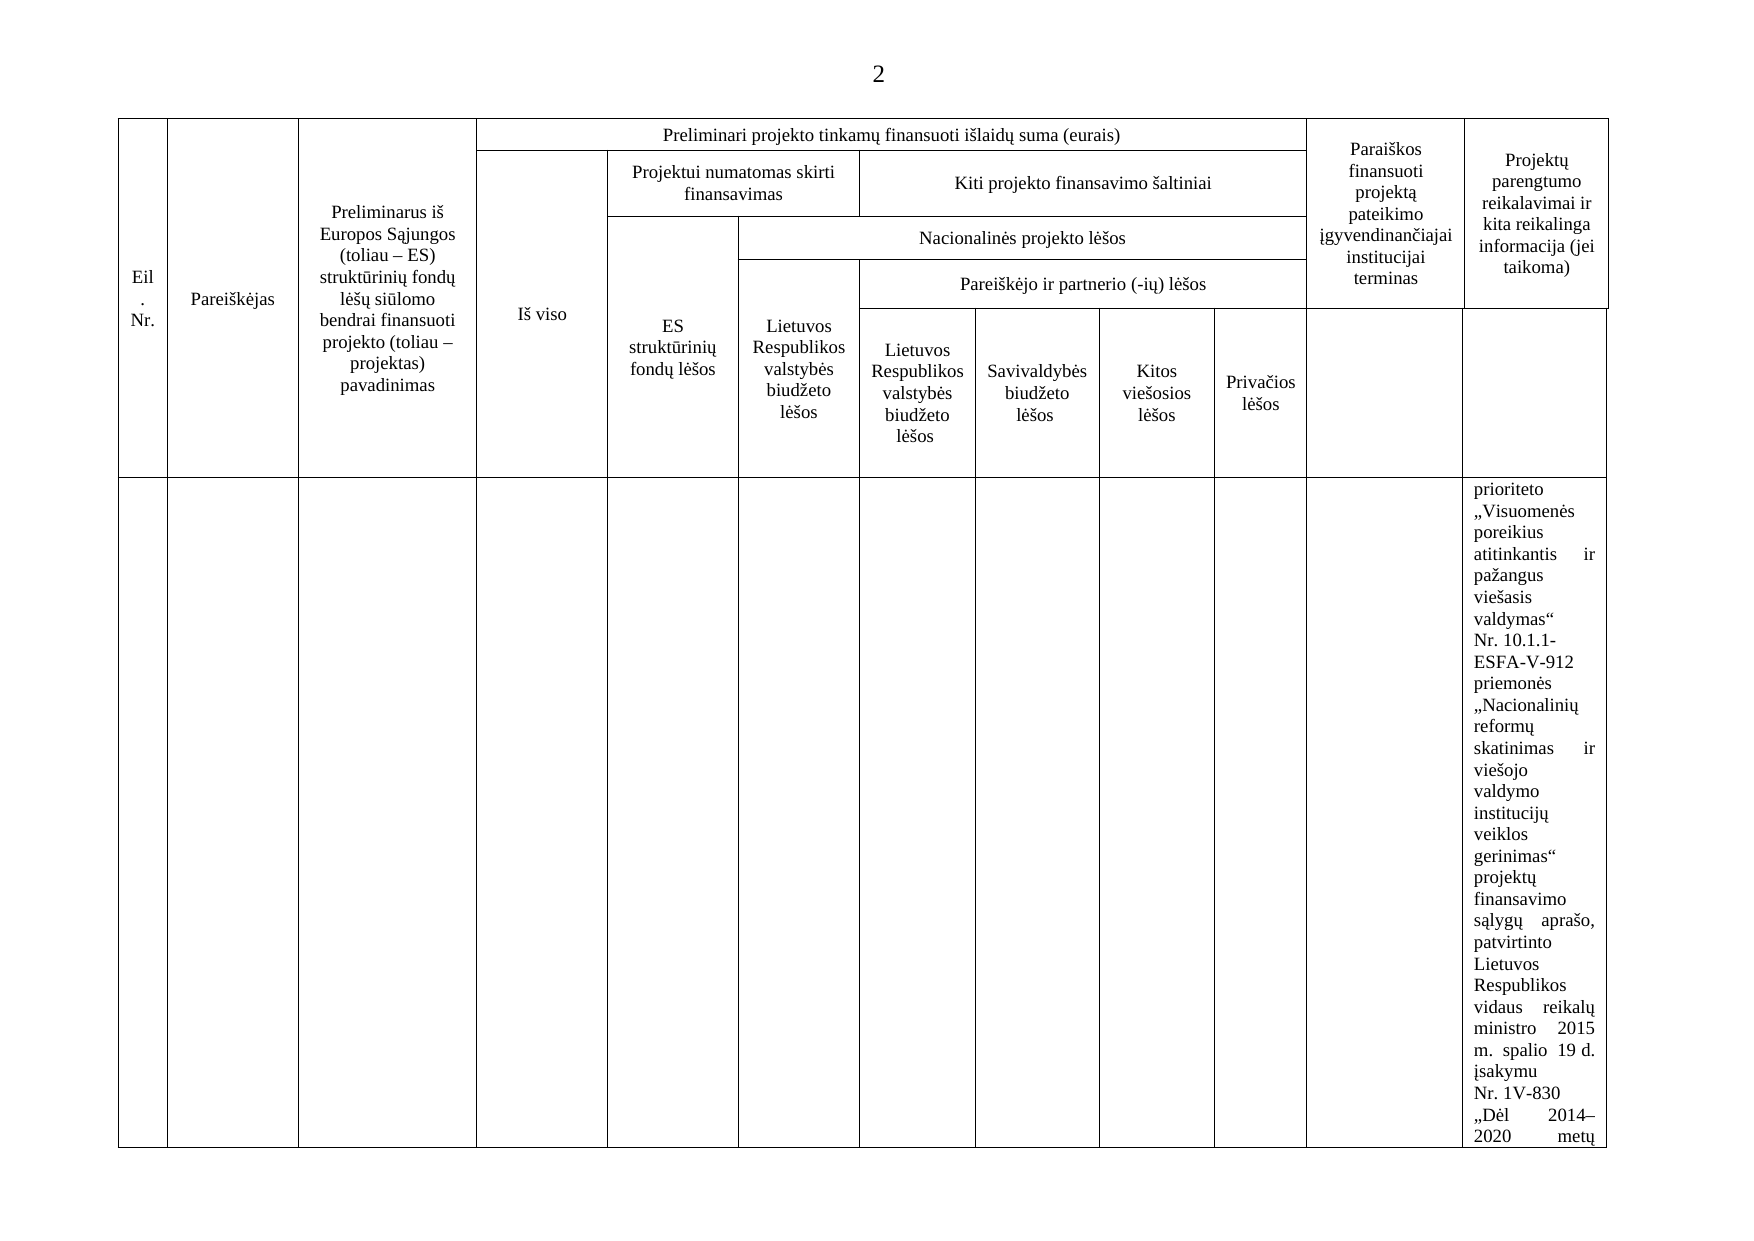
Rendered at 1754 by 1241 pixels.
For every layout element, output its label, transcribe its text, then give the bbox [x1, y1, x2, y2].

table_cell Iš viso [477, 151, 607, 477]
table_cell [299, 478, 476, 1147]
table_header Pareiškėjas [168, 119, 298, 477]
table_header Projektų parengtumo reikalavimai ir kita reikalinga informacija (jei taikoma) [1465, 119, 1608, 307]
table_cell [1215, 478, 1306, 1147]
table_cell Kitos viešosios lėšos [1100, 309, 1214, 477]
table_cell [477, 478, 607, 1147]
table_header Eil. Nr. [119, 119, 167, 477]
table_cell [1307, 309, 1462, 477]
table_cell Projektui numatomas skirti finansavimas [608, 151, 859, 216]
table_cell [860, 478, 975, 1147]
table_cell Lietuvos Respublikos valstybės biudžeto lėšos [739, 260, 859, 477]
table_cell [1307, 478, 1462, 1147]
table_cell Privačios lėšos [1215, 309, 1306, 477]
table_cell prioriteto „Visuomenės poreikius atitinkantis ir pažangus viešasis valdymas“ Nr. 10.1.1-ESFA-V-912 priemonės „Nacionalinių reformų skatinimas ir viešojo valdymo institucijų veiklos gerinimas“ projektų finansavimo sąlygų aprašo, patvirtinto Lietuvos Respublikos vidaus reikalų ministro 2015 m. spalio 19 d. įsakymu Nr. 1V-830 „Dėl 2014–2020 metų [1463, 478, 1606, 1147]
table_cell [1463, 309, 1606, 477]
table_header Preliminarus iš Europos Sąjungos (toliau – ES) struktūrinių fondų lėšų siūlomo bendrai finansuoti projekto (toliau – projektas) pavadinimas [299, 119, 476, 477]
table_cell [608, 478, 738, 1147]
table_cell [1100, 478, 1214, 1147]
table_header Paraiškos finansuoti projektą pateikimo įgyvendinančiajai institucijai terminas [1307, 119, 1464, 307]
table_cell [739, 478, 859, 1147]
table_cell ES struktūrinių fondų lėšos [608, 217, 738, 477]
table_cell Lietuvos Respublikos valstybės biudžeto lėšos [860, 309, 975, 477]
table_cell Nacionalinės projekto lėšos [739, 217, 1306, 259]
table_header Preliminari projekto tinkamų finansuoti išlaidų suma (eurais) [477, 119, 1306, 149]
table_cell [976, 478, 1099, 1147]
table_cell Pareiškėjo ir partnerio (-ių) lėšos [860, 260, 1306, 307]
table_cell Kiti projekto finansavimo šaltiniai [860, 151, 1306, 216]
table_cell Savivaldybės biudžeto lėšos [976, 309, 1099, 477]
table_cell [168, 478, 298, 1147]
table_cell [119, 478, 167, 1147]
